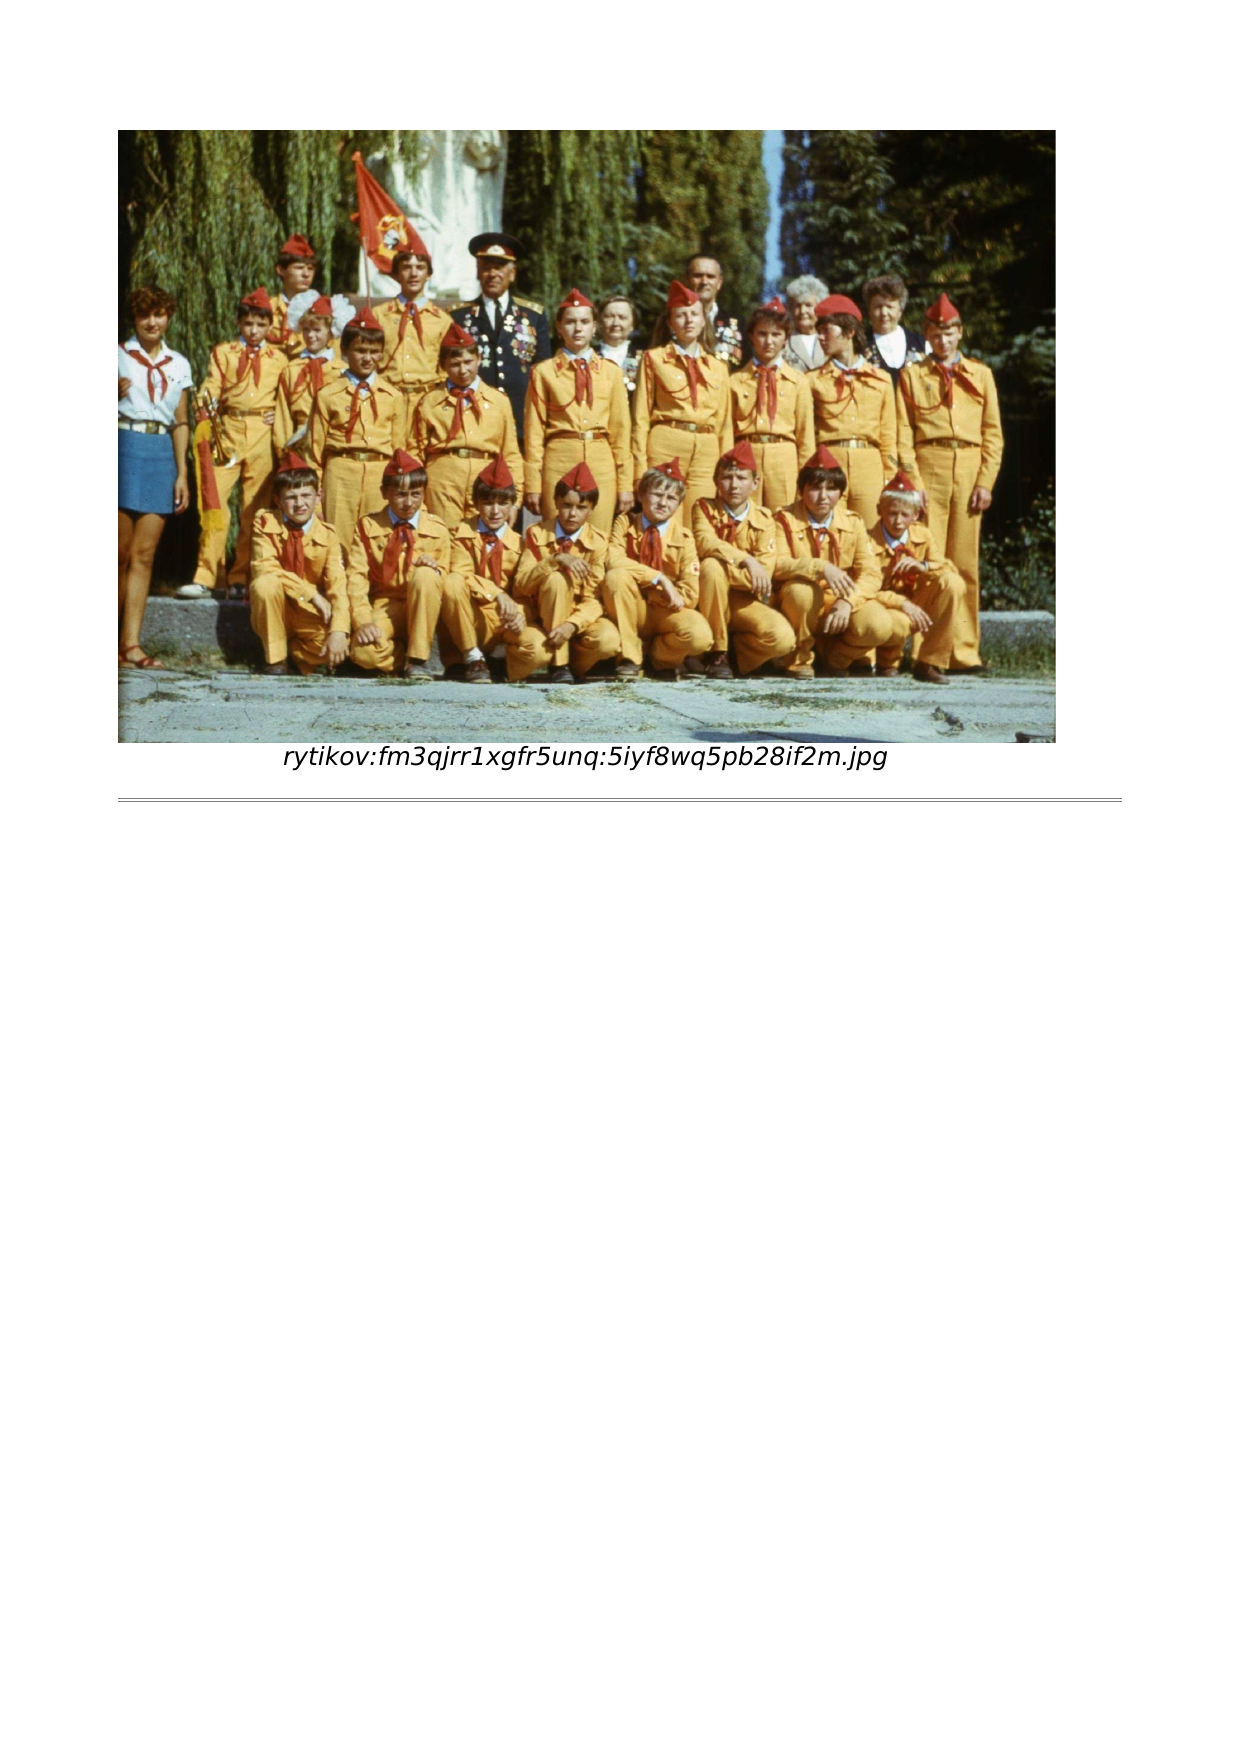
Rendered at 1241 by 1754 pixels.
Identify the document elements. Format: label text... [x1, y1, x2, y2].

text rytikov:fm3qjrr1xgfr5unq:5iyf8wq5pb28if2m.jpg [118, 743, 1056, 771]
picture [118, 130, 1056, 743]
